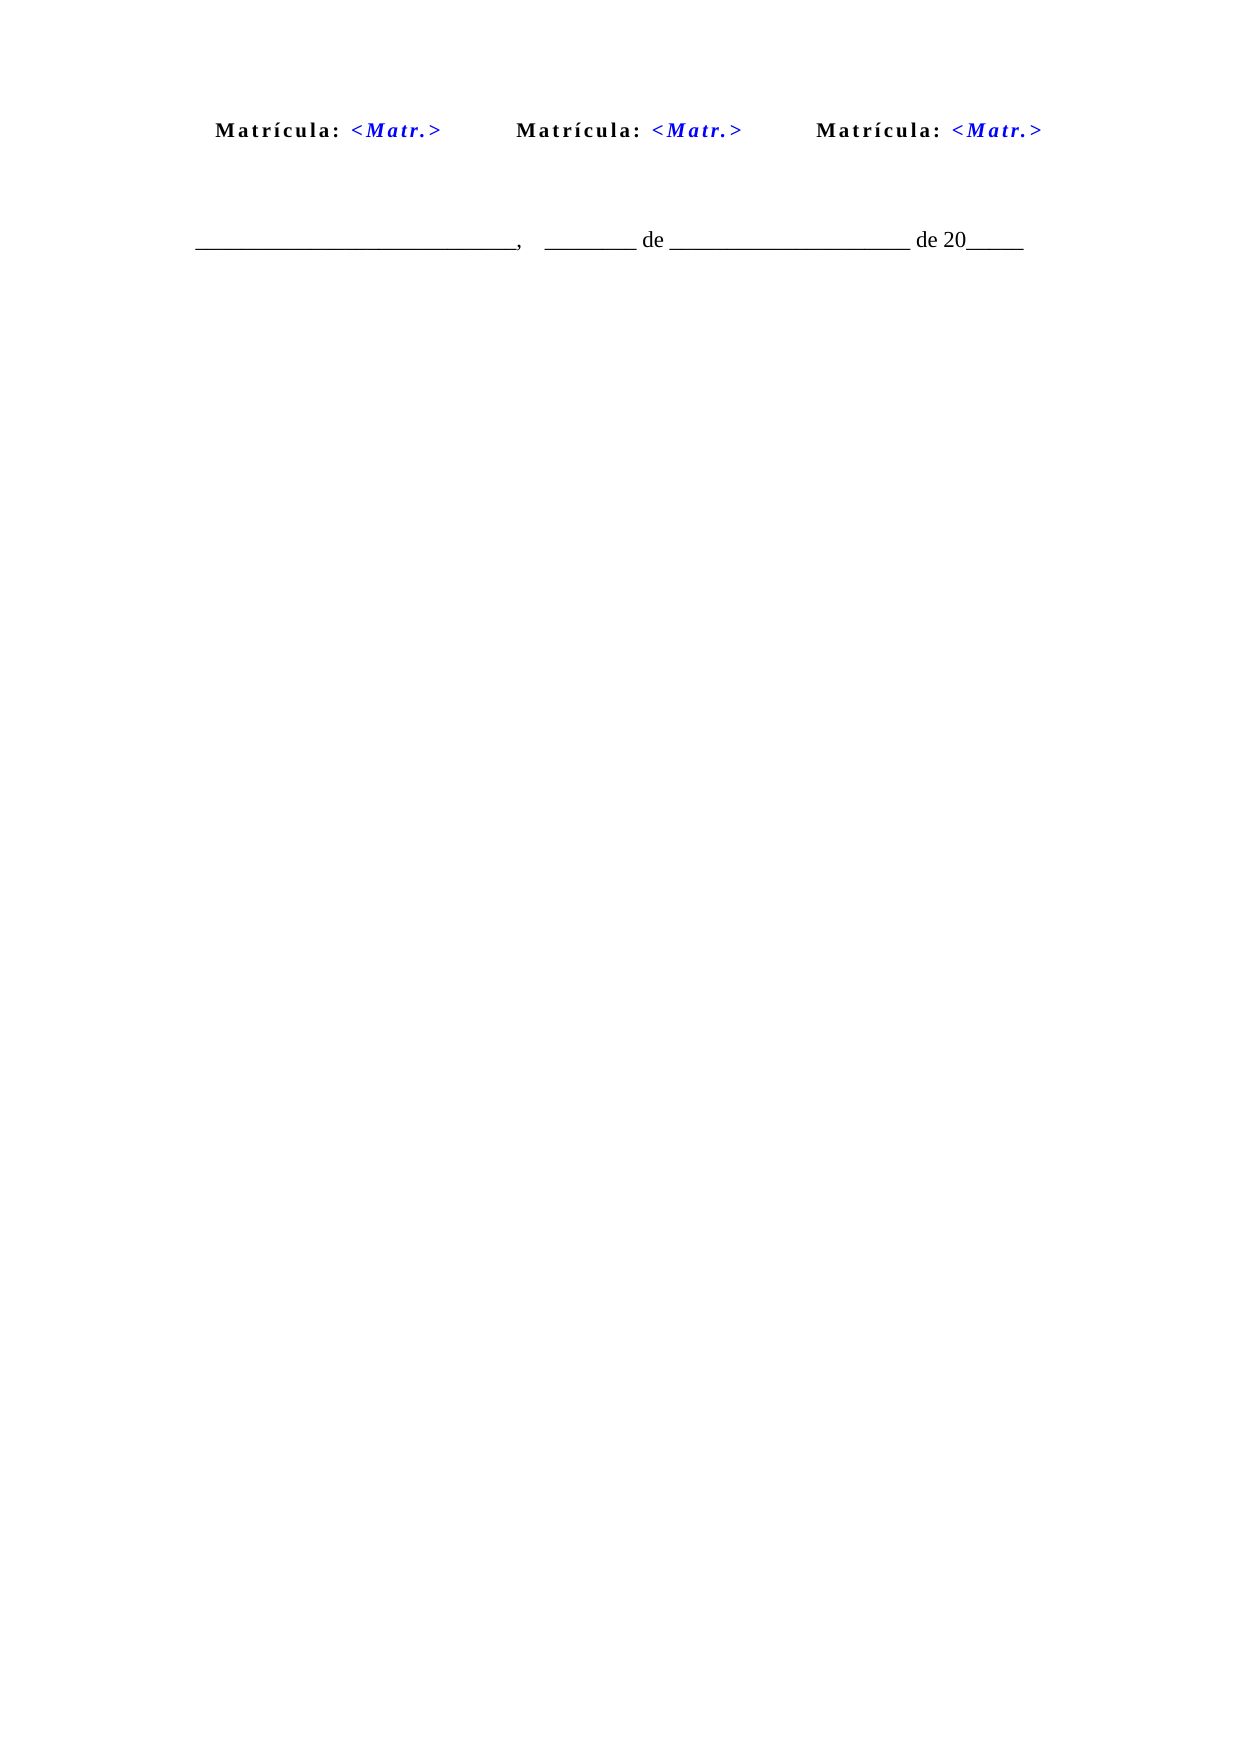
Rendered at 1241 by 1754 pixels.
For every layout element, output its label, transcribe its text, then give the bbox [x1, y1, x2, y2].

table_cell Matrícula: <Matr.> [184, 118, 473, 142]
table_cell Matrícula: <Matr.> [786, 118, 1073, 142]
table_cell Matrícula: <Matr.> [473, 118, 786, 142]
text ____________________________, ________ de _____________________ de 20_____ [195, 226, 1064, 252]
